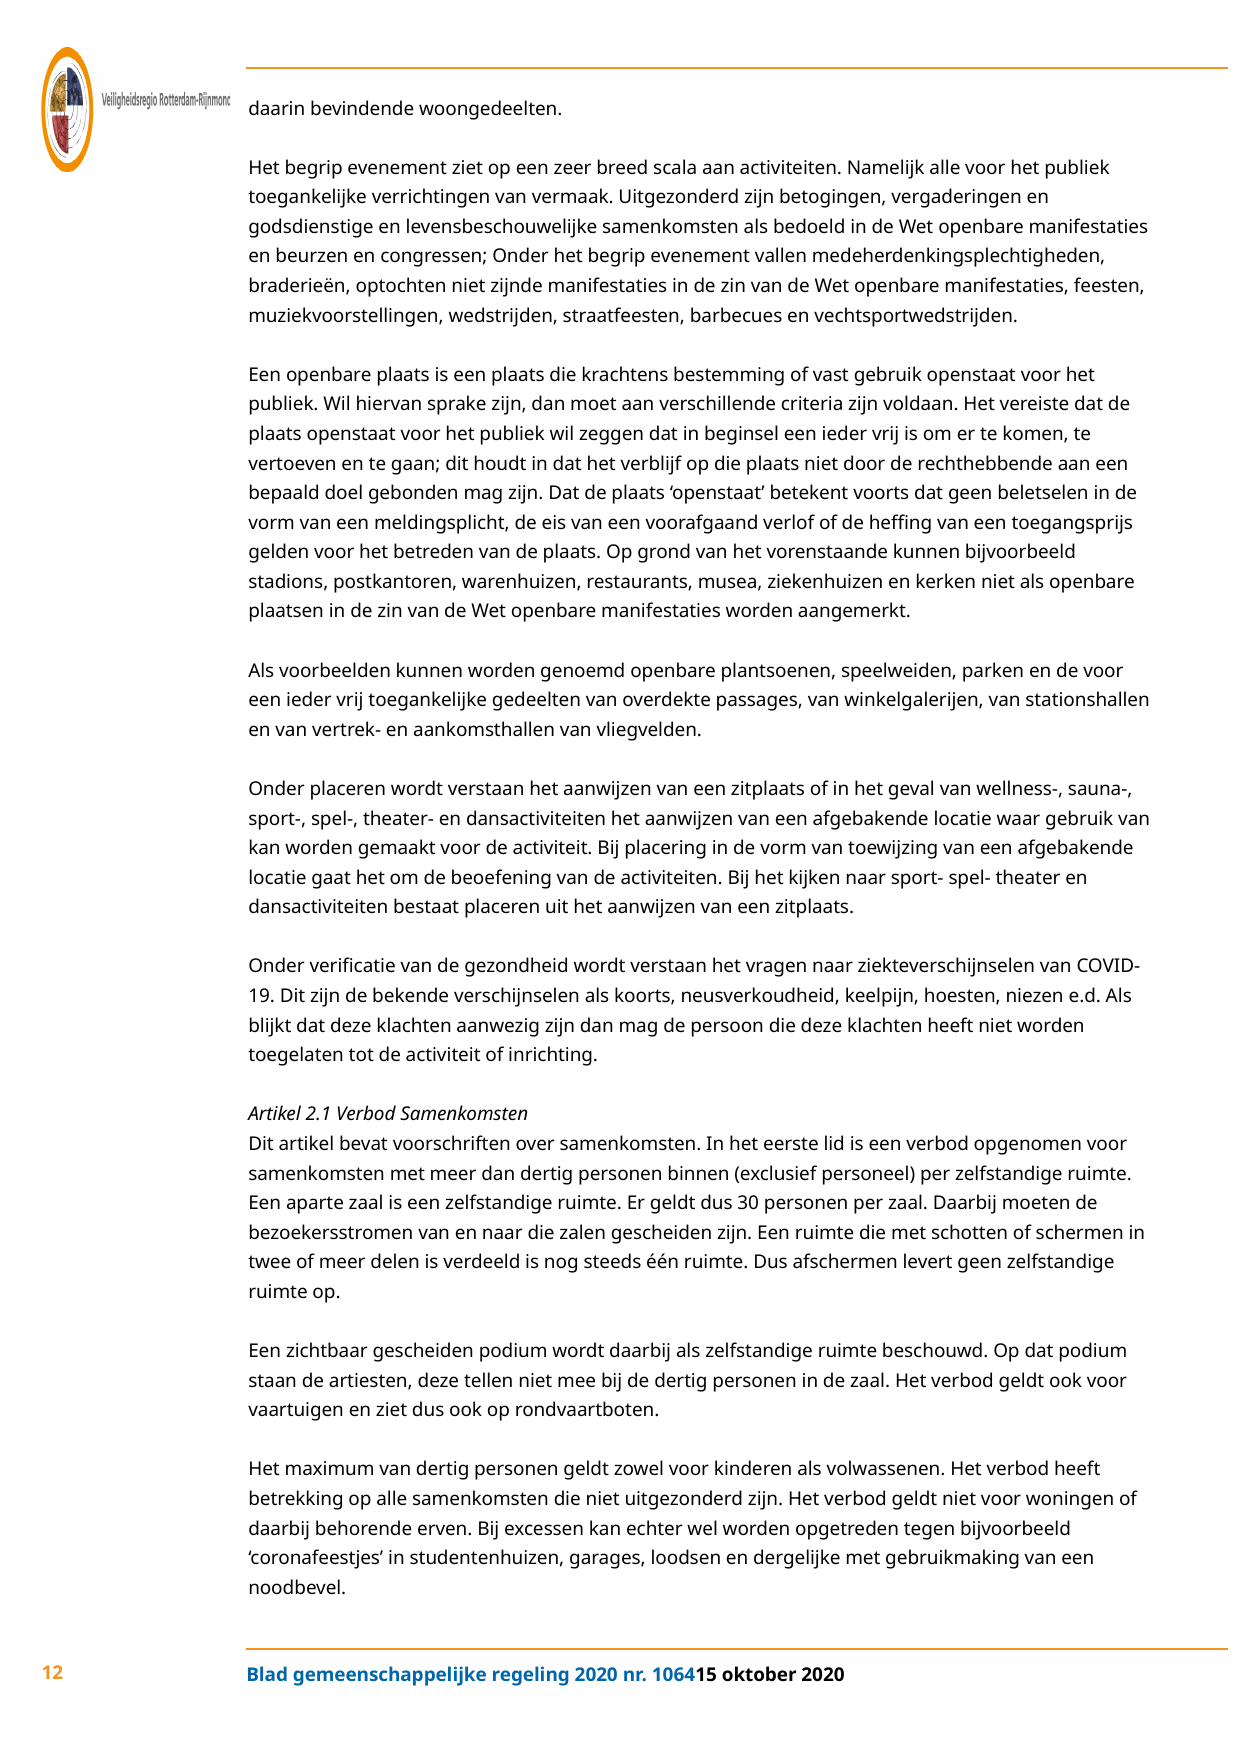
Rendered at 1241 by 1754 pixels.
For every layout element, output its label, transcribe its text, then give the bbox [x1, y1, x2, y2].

text Een zichtbaar gescheiden podium wordt daarbij als zelfstandige ruimte beschouwd. Op dat podium staan de artiesten, deze tellen niet mee bij de dertig personen in de zaal. Het verbod geldt ook voor vaartuigen en ziet dus ook op rondvaartboten. [248, 1337, 1152, 1422]
text Het begrip evenement ziet op een zeer breed scala aan activiteiten. Namelijk alle voor het publiek toegankelijke verrichtingen van vermaak. Uitgezonderd zijn betogingen, vergaderingen en godsdienstige en levensbeschouwelijke samenkomsten als bedoeld in de Wet openbare manifestaties en beurzen en congressen; Onder het begrip evenement vallen medeherdenkingsplechtigheden, braderieën, optochten niet zijnde manifestaties in de zin van de Wet openbare manifestaties, feesten, muziekvoorstellingen, wedstrijden, straatfeesten, barbecues en vechtsportwedstrijden. [248, 154, 1152, 328]
picture [41, 47, 231, 172]
text Het maximum van dertig personen geldt zowel voor kinderen als volwassenen. Het verbod heeft betrekking op alle samenkomsten die niet uitgezonderd zijn. Het verbod geldt niet voor woningen of daarbij behorende erven. Bij excessen kan echter wel worden opgetreden tegen bijvoorbeeld ‘coronafeestjes’ in studentenhuizen, garages, loodsen en dergelijke met gebruikmaking van een noodbevel. [248, 1456, 1152, 1600]
text Onder verificatie van de gezondheid wordt verstaan het vragen naar ziekteverschijnselen van COVID-19. Dit zijn de bekende verschijnselen als koorts, neusverkoudheid, keelpijn, hoesten, niezen e.d. Als blijkt dat deze klachten aanwezig zijn dan mag de persoon die deze klachten heeft niet worden toegelaten tot de activiteit of inrichting. [248, 953, 1152, 1067]
text daarin bevindende woongedeelten. [248, 95, 1152, 121]
text Een openbare plaats is een plaats die krachtens bestemming of vast gebruik openstaat voor het publiek. Wil hiervan sprake zijn, dan moet aan verschillende criteria zijn voldaan. Het vereiste dat de plaats openstaat voor het publiek wil zeggen dat in beginsel een ieder vrij is om er te komen, te vertoeven en te gaan; dit houdt in dat het verblijf op die plaats niet door de rechthebbende aan een bepaald doel gebonden mag zijn. Dat de plaats ‘openstaat’ betekent voorts dat geen beletselen in de vorm van een meldingsplicht, de eis van een voorafgaand verlof of de heffing van een toegangsprijs gelden voor het betreden van de plaats. Op grond van het vorenstaande kunnen bijvoorbeeld stadions, postkantoren, warenhuizen, restaurants, musea, ziekenhuizen en kerken niet als openbare plaatsen in de zin van de Wet openbare manifestaties worden aangemerkt. [248, 361, 1152, 623]
text Onder placeren wordt verstaan het aanwijzen van een zitplaats of in het geval van wellness-, sauna-, sport-, spel-, theater- en dansactiviteiten het aanwijzen van een afgebakende locatie waar gebruik van kan worden gemaakt voor de activiteit. Bij placering in de vorm van toewijzing van een afgebakende locatie gaat het om de beoefening van de activiteiten. Bij het kijken naar sport- spel- theater en dansactiviteiten bestaat placeren uit het aanwijzen van een zitplaats. [248, 775, 1152, 919]
text Artikel 2.1 Verbod Samenkomsten [248, 1101, 1152, 1126]
text Dit artikel bevat voorschriften over samenkomsten. In het eerste lid is een verbod opgenomen voor samenkomsten met meer dan dertig personen binnen (exclusief personeel) per zelfstandige ruimte. Een aparte zaal is een zelfstandige ruimte. Er geldt dus 30 personen per zaal. Daarbij moeten de bezoekersstromen van en naar die zalen gescheiden zijn. Een ruimte die met schotten of schermen in twee of meer delen is verdeeld is nog steeds één ruimte. Dus afschermen levert geen zelfstandige ruimte op. [248, 1130, 1152, 1304]
text Als voorbeelden kunnen worden genoemd openbare plantsoenen, speelweiden, parken en de voor een ieder vrij toegankelijke gedeelten van overdekte passages, van winkelgalerijen, van stationshallen en van vertrek- en aankomsthallen van vliegvelden. [248, 657, 1152, 742]
